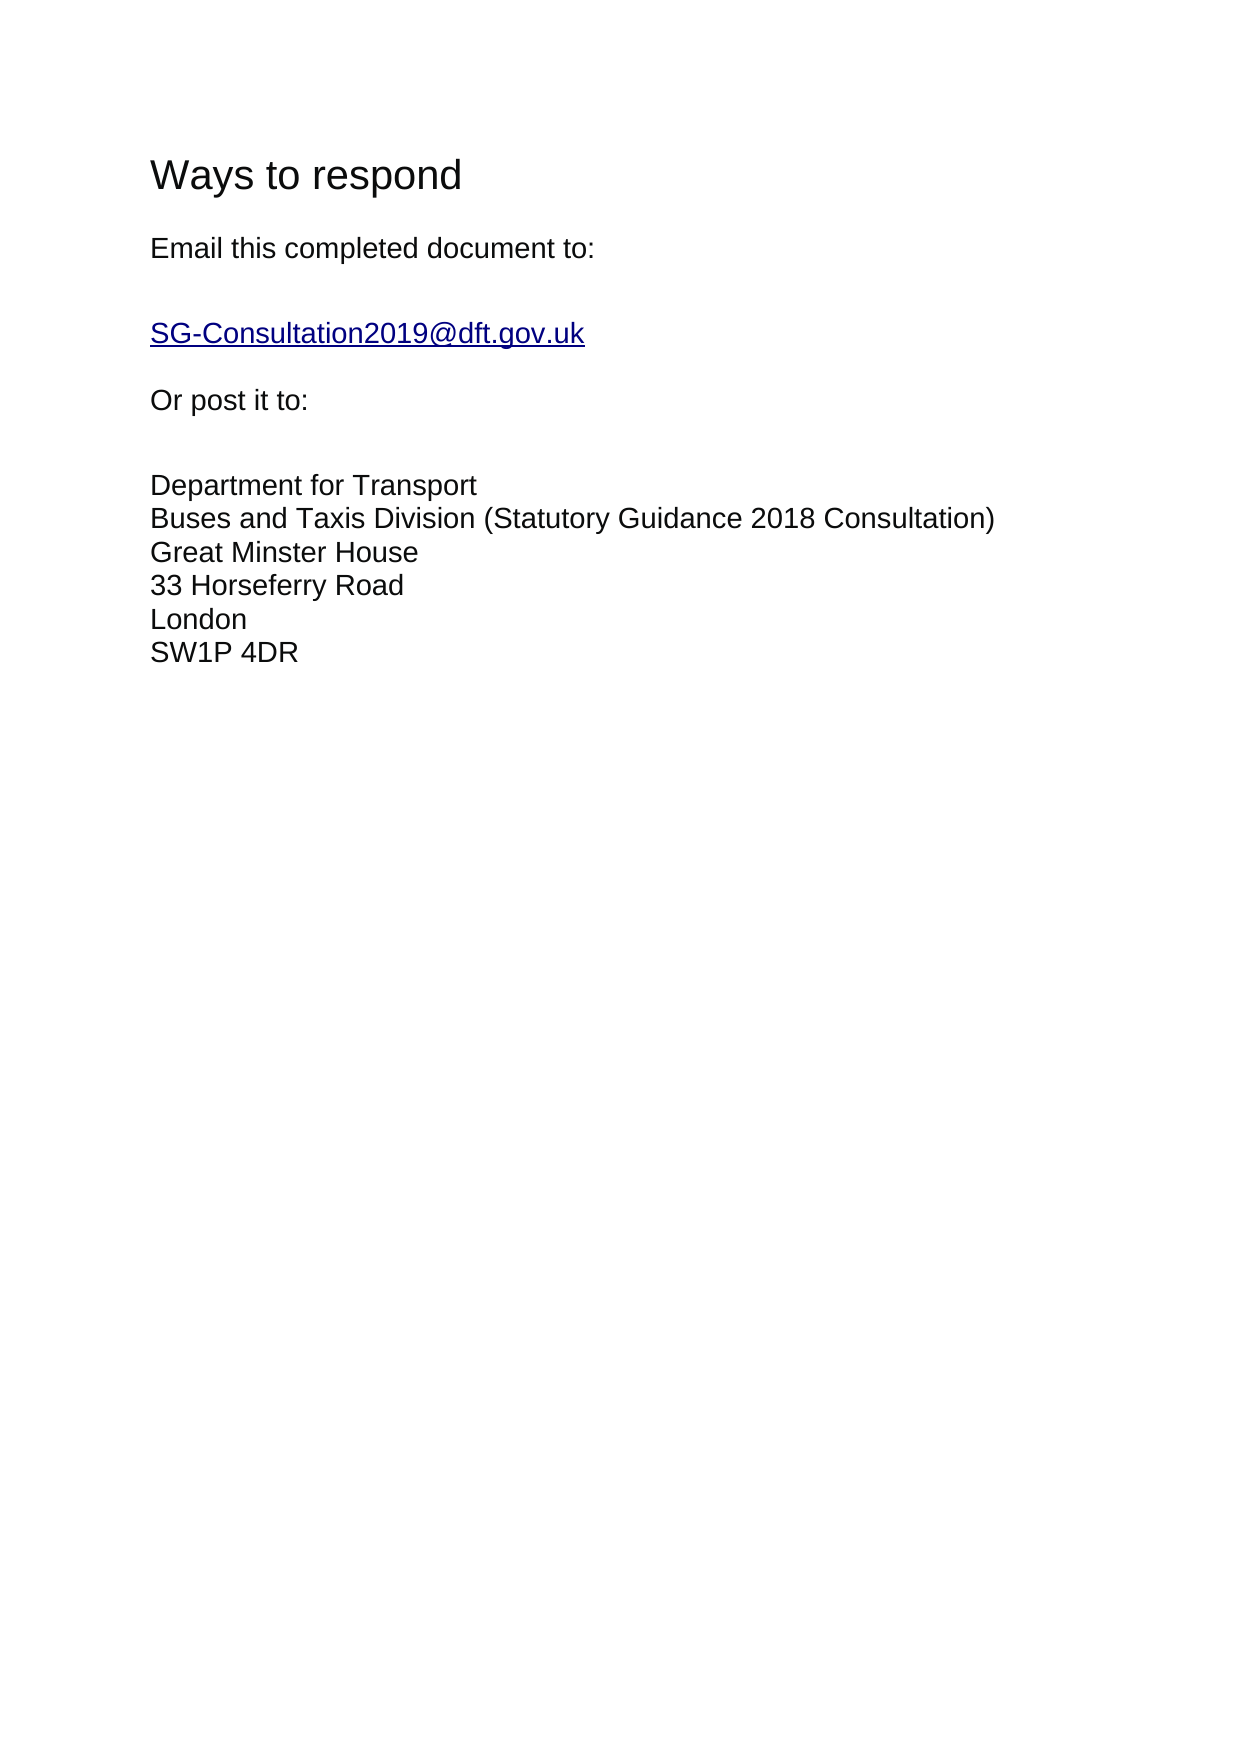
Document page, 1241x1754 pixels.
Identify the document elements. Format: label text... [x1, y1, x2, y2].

subtitle Email this completed document to: [150, 231, 1090, 265]
text SG-Consultation2019@dft.gov.uk [150, 316, 1090, 349]
subtitle Or post it to: [150, 383, 1090, 417]
text Department for Transport Buses and Taxis Division (Statutory Guidance 2018 Consultation) Great Minster House 33 Horseferry Road London SW1P 4DR [150, 468, 1090, 669]
subtitle Ways to respond [150, 150, 1090, 198]
